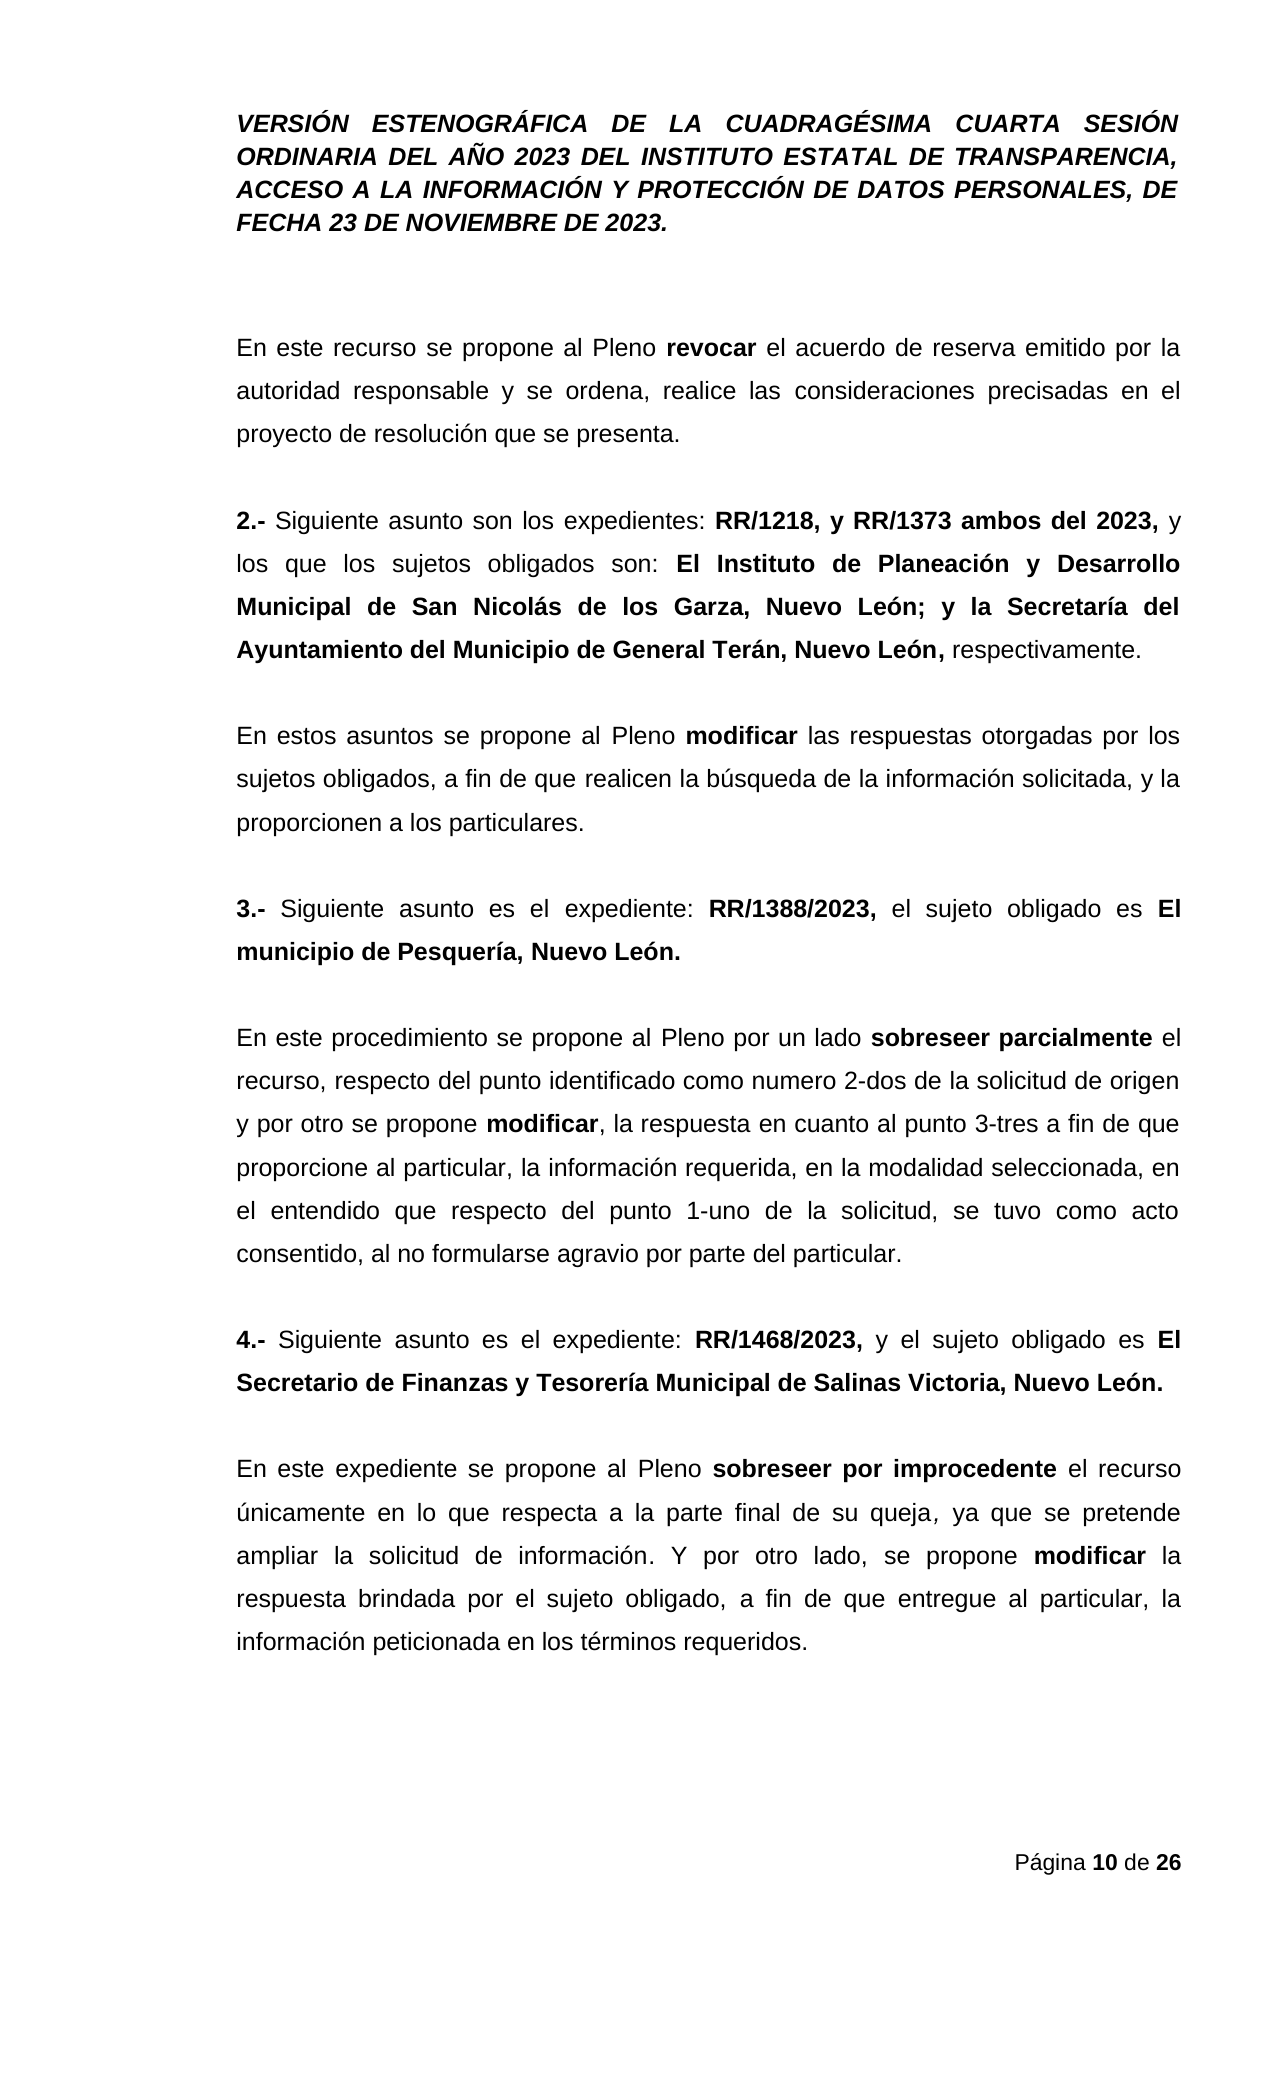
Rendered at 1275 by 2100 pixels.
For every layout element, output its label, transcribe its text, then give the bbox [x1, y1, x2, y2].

text 3.- Siguiente asunto es el expediente: RR/1388/2023, el sujeto obligado es El municipio de Pesquería, Nuevo León. [236, 894, 1181, 966]
text En este expediente se propone al Pleno sobreseer por improcedente el recurso únicamente en lo que respecta a la parte final de su queja, ya que se pretende ampliar la solicitud de información. Y por otro lado, se propone modificar la respuesta brindada por el sujeto obligado, a fin de que entregue al particular, la información peticionada en los términos requeridos. [236, 1454, 1181, 1656]
text 4.- Siguiente asunto es el expediente: RR/1468/2023, y el sujeto obligado es El Secretario de Finanzas y Tesorería Municipal de Salinas Victoria, Nuevo León. [236, 1325, 1181, 1397]
text En este recurso se propone al Pleno revocar el acuerdo de reserva emitido por la autoridad responsable y se ordena, realice las consideraciones precisadas en el proyecto de resolución que se presenta. [236, 333, 1181, 448]
text 2.- Siguiente asunto son los expedientes: RR/1218, y RR/1373 ambos del 2023, y los que los sujetos obligados son: El Instituto de Planeación y Desarrollo Municipal de San Nicolás de los Garza, Nuevo León; y la Secretaría del Ayuntamiento del Municipio de General Terán, Nuevo León, respectivamente. [236, 506, 1181, 664]
text En estos asuntos se propone al Pleno modificar las respuestas otorgadas por los sujetos obligados, a fin de que realicen la búsqueda de la información solicitada, y la proporcionen a los particulares. [236, 721, 1181, 836]
text En este procedimiento se propone al Pleno por un lado sobreseer parcialmente el recurso, respecto del punto identificado como numero 2-dos de la solicitud de origen y por otro se propone modificar, la respuesta en cuanto al punto 3-tres a fin de que proporcione al particular, la información requerida, en la modalidad seleccionada, en el entendido que respecto del punto 1-uno de la solicitud, se tuvo como acto consentido, al no formularse agravio por parte del particular. [236, 1023, 1181, 1268]
